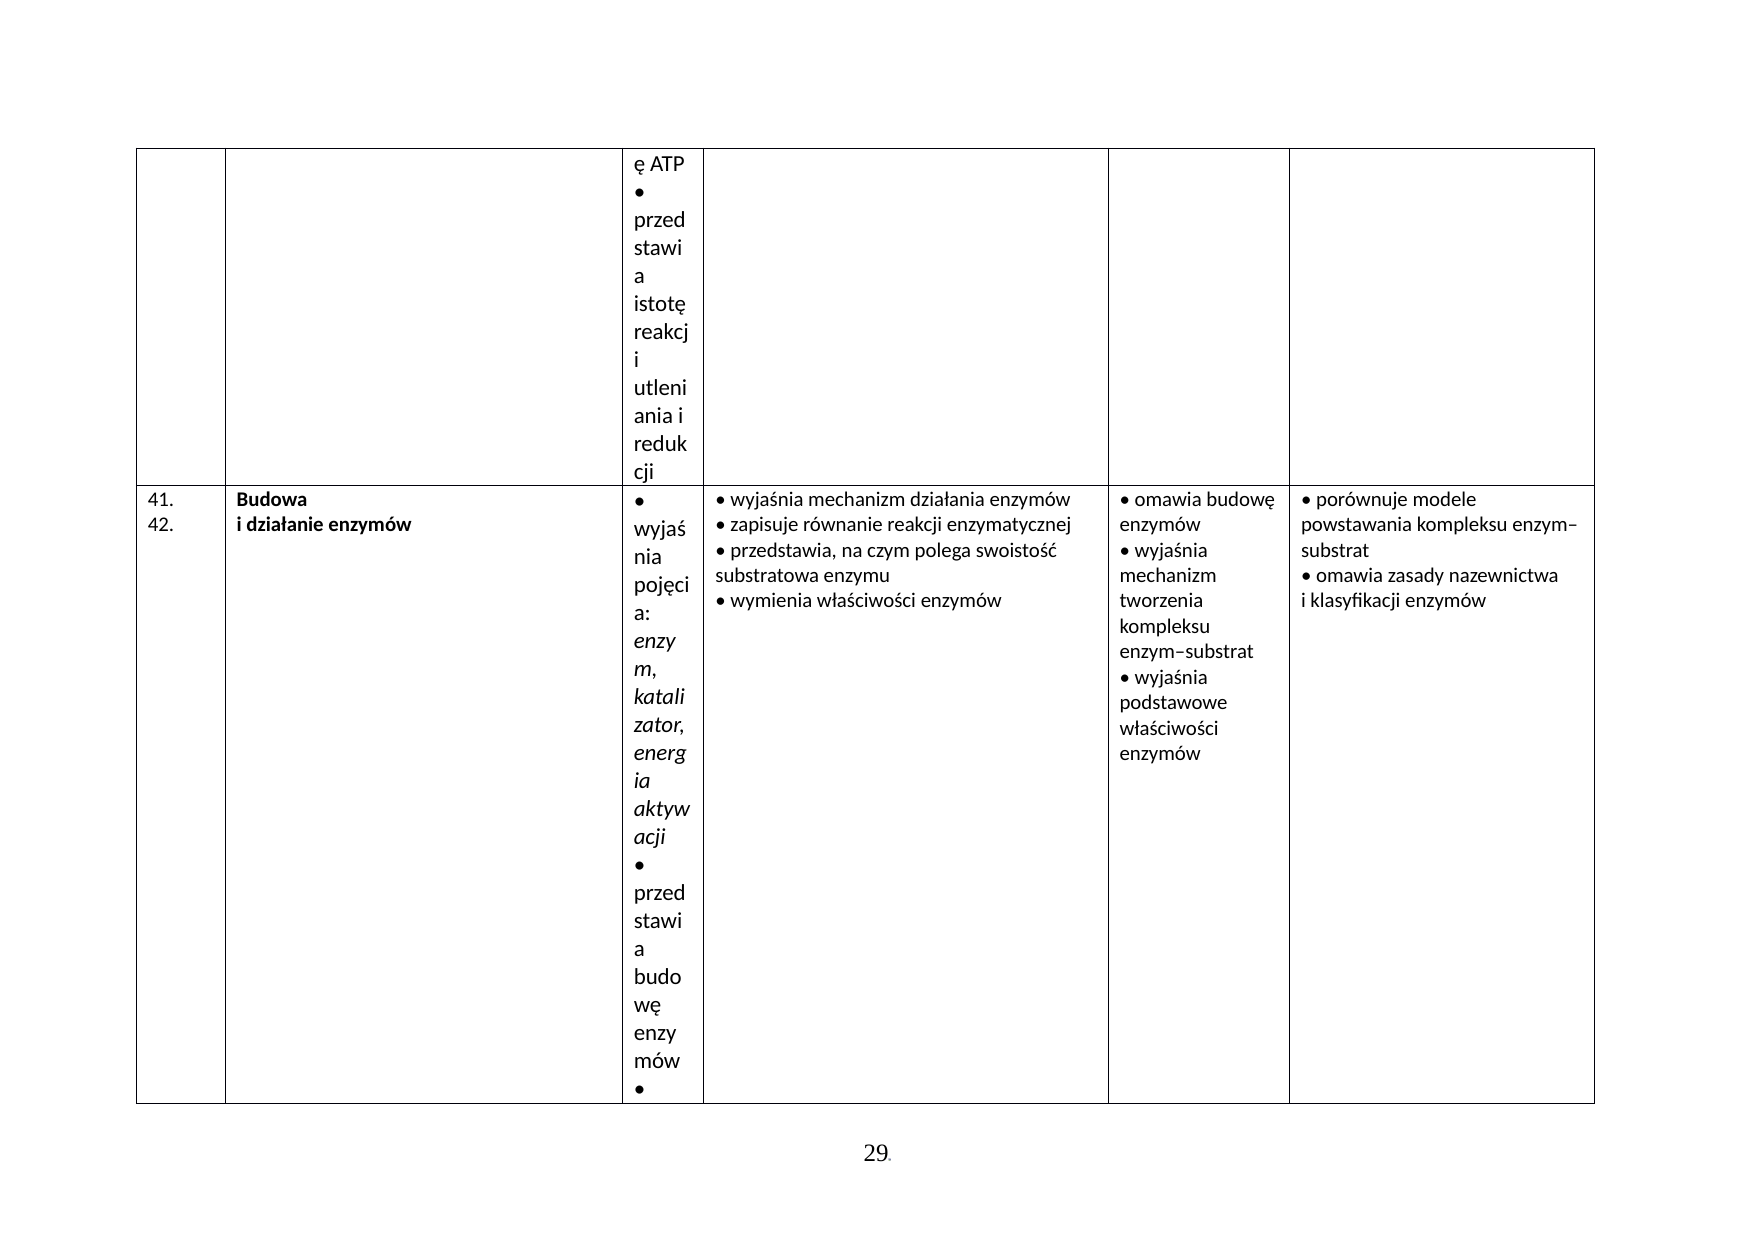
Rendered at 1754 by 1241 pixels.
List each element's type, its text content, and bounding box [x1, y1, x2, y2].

table_cell [226, 149, 622, 485]
table_cell Budowa i działanie enzymów [226, 486, 622, 1102]
table_cell • omawia budowę enzymów • wyjaśnia mechanizm tworzenia kompleksu enzym–substrat • wyjaśnia podstawowe właściwości enzymów [1109, 486, 1289, 1102]
table_cell [704, 149, 1108, 485]
table_cell [1109, 149, 1289, 485]
table_cell ę ATP • przedstawia istotę reakcji utleniania i redukcji [623, 149, 703, 485]
table_cell • wyjaśnia pojęcia: enzym, katalizator, energia aktywacji • przedstawia budowę enzymów • [623, 486, 703, 1102]
table_cell • wyjaśnia mechanizm działania enzymów • zapisuje równanie reakcji enzymatycznej • przedstawia, na czym polega swoistość substratowa enzymu • wymienia właściwości enzymów [704, 486, 1108, 1102]
table_cell 41. 42. [137, 486, 225, 1102]
table_cell [137, 149, 225, 485]
table_cell [1290, 149, 1594, 485]
table_cell • porównuje modele powstawania kompleksu enzym–substrat • omawia zasady nazewnictwa i klasyfikacji enzymów [1290, 486, 1594, 1102]
